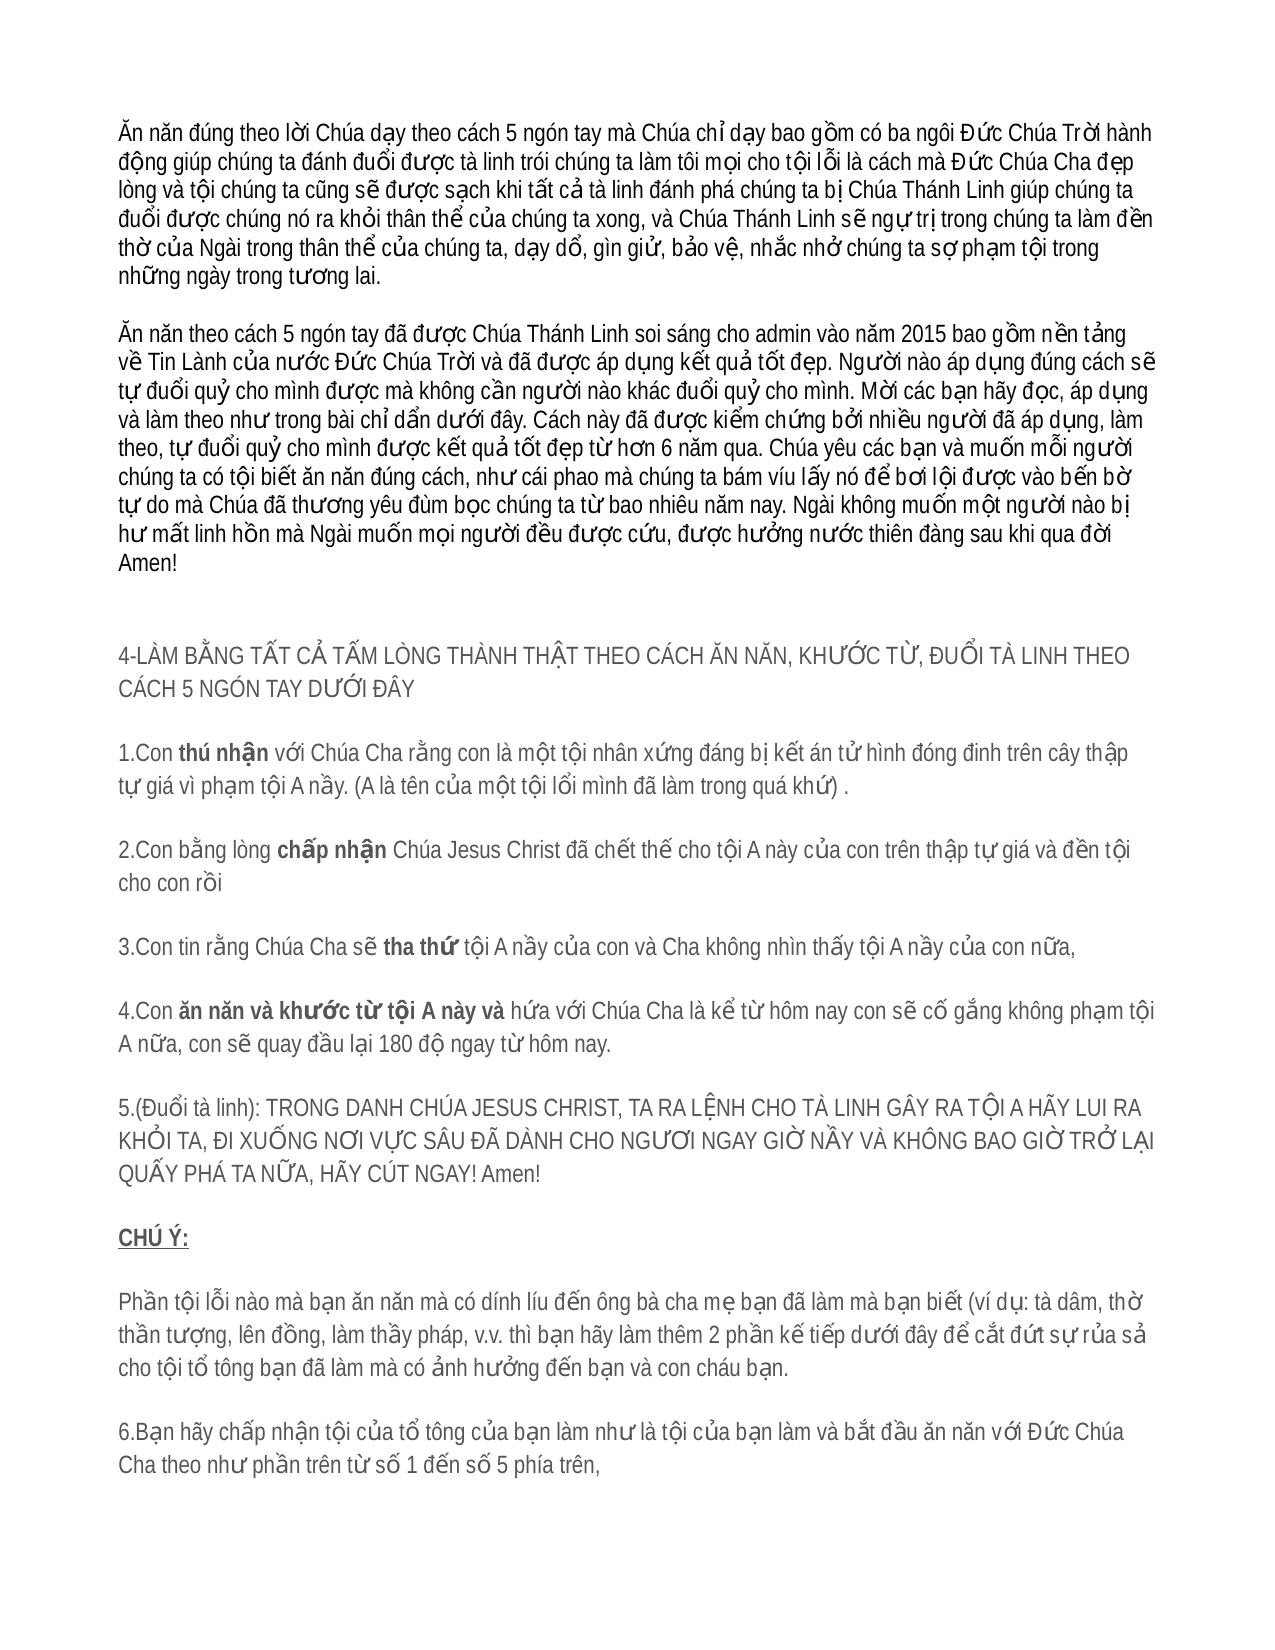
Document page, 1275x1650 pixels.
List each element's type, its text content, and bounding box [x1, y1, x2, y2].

text 3.Con tin rằng Chúa Cha sẽ tha thứ tội A nầy của con và Cha không nhìn thấy tội A nầy của con nữa, [118, 932, 1157, 961]
text 6.Bạn hãy chấp nhận tội của tổ tông của bạn làm như là tội của bạn làm và bắt đầu ăn năn với Đức Chúa Cha theo như phần trên từ số 1 đến số 5 phía trên, [118, 1417, 1157, 1479]
text 1.Con thú nhận với Chúa Cha rằng con là một tội nhân xứng đáng bị kết án tử hình đóng đinh trên cây thập tự giá vì phạm tội A nầy. (A là tên của một tội lổi mình đã làm trong quá khứ) . [118, 738, 1157, 799]
text CHÚ Ý: [118, 1223, 1157, 1252]
text 5.(Đuổi tà linh): TRONG DANH CHÚA JESUS CHRIST, TA RA LỆNH CHO TÀ LINH GÂY RA TỘI A HÃY LUI RA KHỎI TA, ĐI XUỐNG NƠI VỰC SÂU ĐÃ DÀNH CHO NGƯƠI NGAY GIỜ NẦY VÀ KHÔNG BAO GIỜ TRỞ LẠI QUẤY PHÁ TA NỮA, HÃY CÚT NGAY! Amen! [118, 1093, 1157, 1188]
text 2.Con bằng lòng chấp nhận Chúa Jesus Christ đã chết thế cho tội A này của con trên thập tự giá và đền tội cho con rồi [118, 835, 1157, 896]
text Phần tội lỗi nào mà bạn ăn năn mà có dính líu đến ông bà cha mẹ bạn đã làm mà bạn biết (ví dụ: tà dâm, thờ thần tượng, lên đồng, làm thầy pháp, v.v. thì bạn hãy làm thêm 2 phần kế tiếp dưới đây để cắt đứt sự rủa sả cho tội tổ tông bạn đã làm mà có ảnh hưởng đến bạn và con cháu bạn. [118, 1287, 1157, 1382]
text Ăn năn theo cách 5 ngón tay đã được Chúa Thánh Linh soi sáng cho admin vào năm 2015 bao gồm nền tảng về Tin Lành của nước Đức Chúa Trời và đã được áp dụng kết quả tốt đẹp. Người nào áp dụng đúng cách sẽ tự đuổi quỷ cho mình được mà không cần người nào khác đuổi quỷ cho mình. Mời các bạn hãy đọc, áp dụng và làm theo như trong bài chỉ dẩn dưới đây. Cách này đã được kiểm chứng bởi nhiều người đã áp dụng, làm theo, tự đuổi quỷ cho mình được kết quả tốt đẹp từ hơn 6 năm qua. Chúa yêu các bạn và muốn mỗi người chúng ta có tội biết ăn năn đúng cách, như cái phao mà chúng ta bám víu lấy nó để bơi lội được vào bến bờ tự do mà Chúa đã thương yêu đùm bọc chúng ta từ bao nhiêu năm nay. Ngài không muốn một người nào bị hư mất linh hồn mà Ngài muốn mọi người đều được cứu, được hưởng nước thiên đàng sau khi qua đời Amen! [118, 319, 1157, 576]
text 4-LÀM BẰNG TẤT CẢ TẤM LÒNG THÀNH THẬT THEO CÁCH ĂN NĂN, KHƯỚC TỪ, ĐUỔI TÀ LINH THEO CÁCH 5 NGÓN TAY DƯỚI ĐÂY [118, 641, 1157, 702]
text 4.Con ăn năn và khước từ tội A này và hứa với Chúa Cha là kể từ hôm nay con sẽ cố gắng không phạm tội A nữa, con sẽ quay đầu lại 180 độ ngay từ hôm nay. [118, 996, 1157, 1058]
text Ăn năn đúng theo lời Chúa dạy theo cách 5 ngón tay mà Chúa chỉ dạy bao gồm có ba ngôi Đức Chúa Trời hành động giúp chúng ta đánh đuổi được tà linh trói chúng ta làm tôi mọi cho tội lỗi là cách mà Đức Chúa Cha đẹp lòng và tội chúng ta cũng sẽ được sạch khi tất cả tà linh đánh phá chúng ta bị Chúa Thánh Linh giúp chúng ta đuổi được chúng nó ra khỏi thân thể của chúng ta xong, và Chúa Thánh Linh sẽ ngự trị trong chúng ta làm đền thờ của Ngài trong thân thể của chúng ta, dạy dổ, gìn giử, bảo vệ, nhắc nhở chúng ta sợ phạm tội trong những ngày trong tương lai. [118, 118, 1157, 290]
